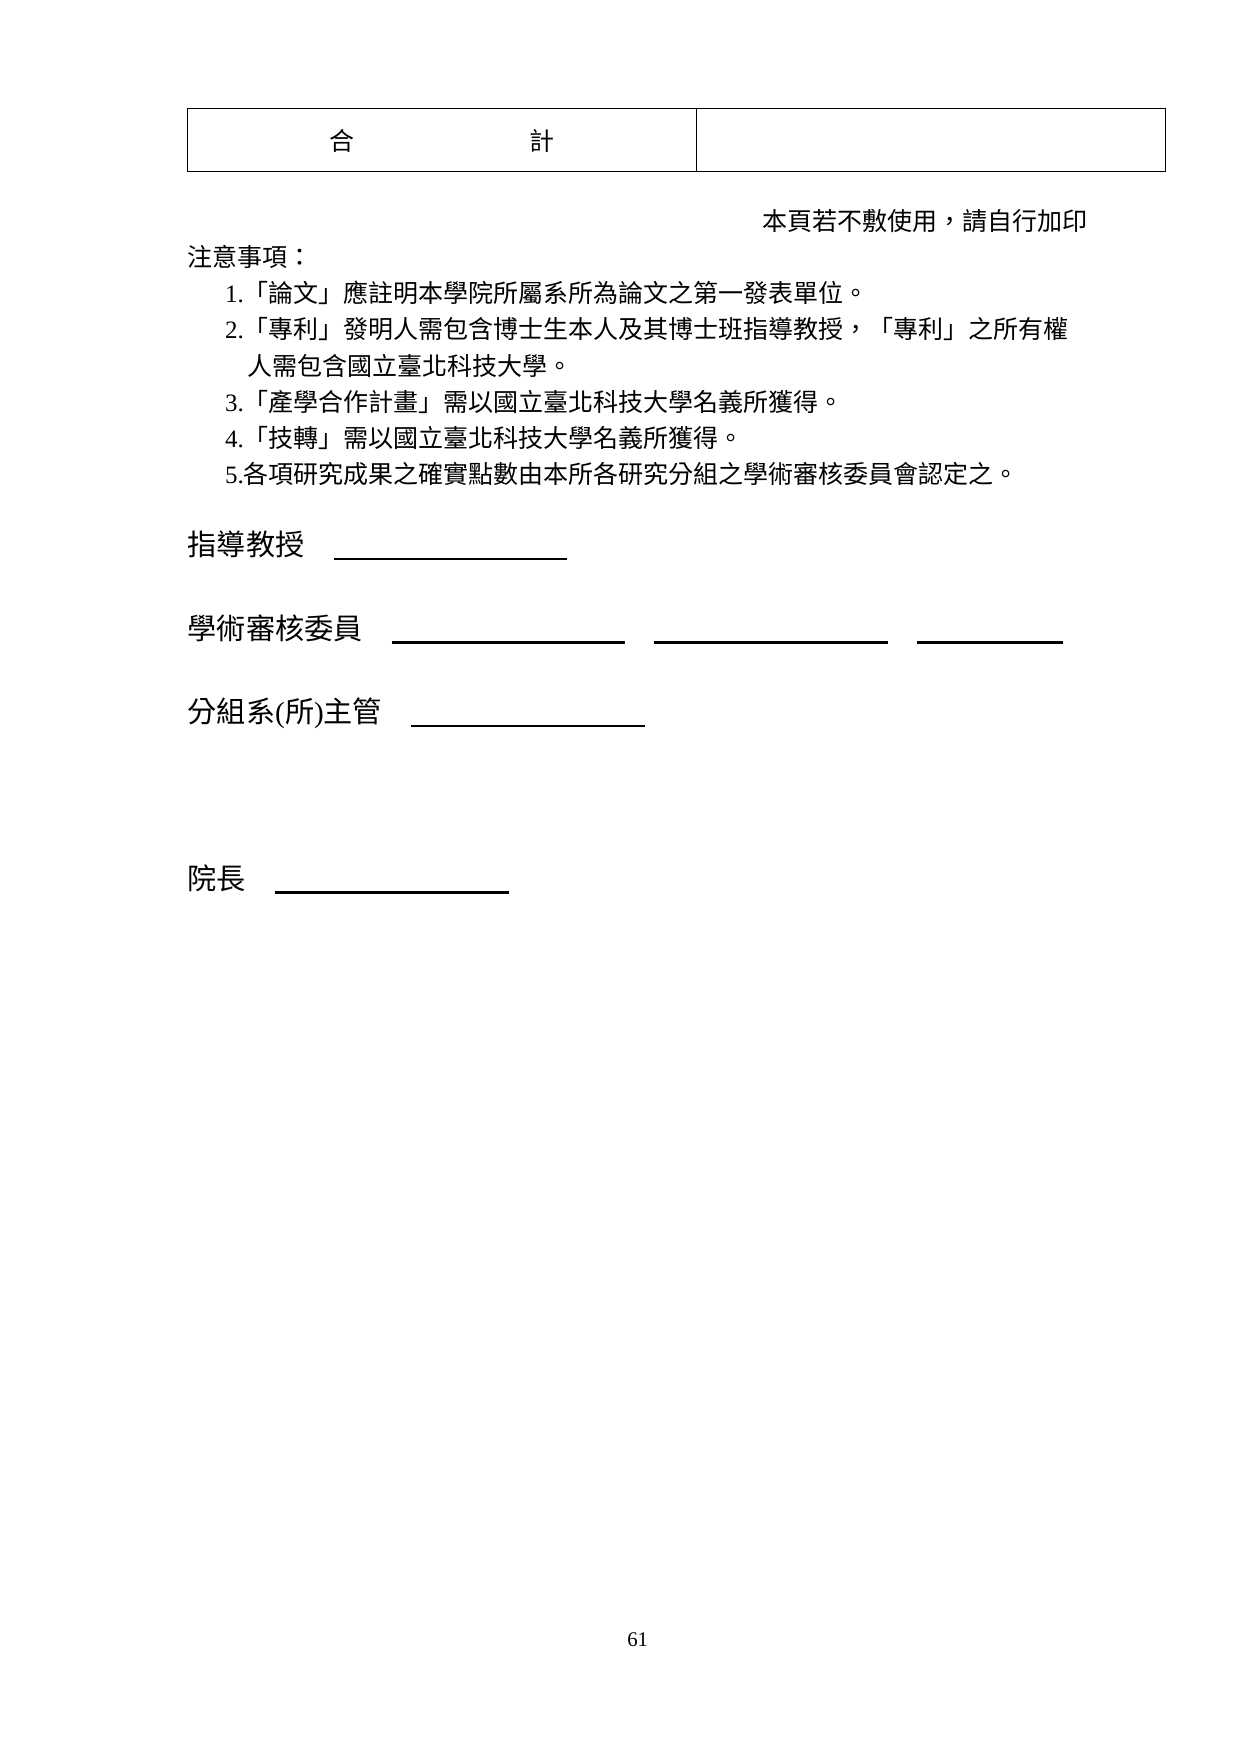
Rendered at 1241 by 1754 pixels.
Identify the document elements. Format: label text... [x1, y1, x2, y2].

text 5.各項研究成果之確實點數由本所各研究分組之學術審核委員會認定之。 [225, 455, 1087, 491]
text 學術審核委員 [187, 585, 1087, 647]
text 指導教授 [187, 501, 1087, 564]
table_cell [697, 109, 1165, 171]
text 本頁若不敷使用，請自行加印 [187, 201, 1087, 237]
text 2.「專利」發明人需包含博士生本人及其博士班指導教授，「專利」之所有權人需包含國立臺北科技大學。 [225, 310, 1087, 382]
text 4.「技轉」需以國立臺北科技大學名義所獲得。 [225, 418, 1087, 455]
text 1.「論文」應註明本學院所屬系所為論文之第一發表單位。 [187, 273, 1087, 310]
text 注意事項： [187, 237, 1087, 273]
table_cell 合 計 [188, 109, 696, 171]
text 3.「產學合作計畫」需以國立臺北科技大學名義所獲得。 [225, 382, 1087, 418]
text 分組系(所)主管 [187, 668, 1087, 731]
text 院長 [187, 835, 1087, 897]
